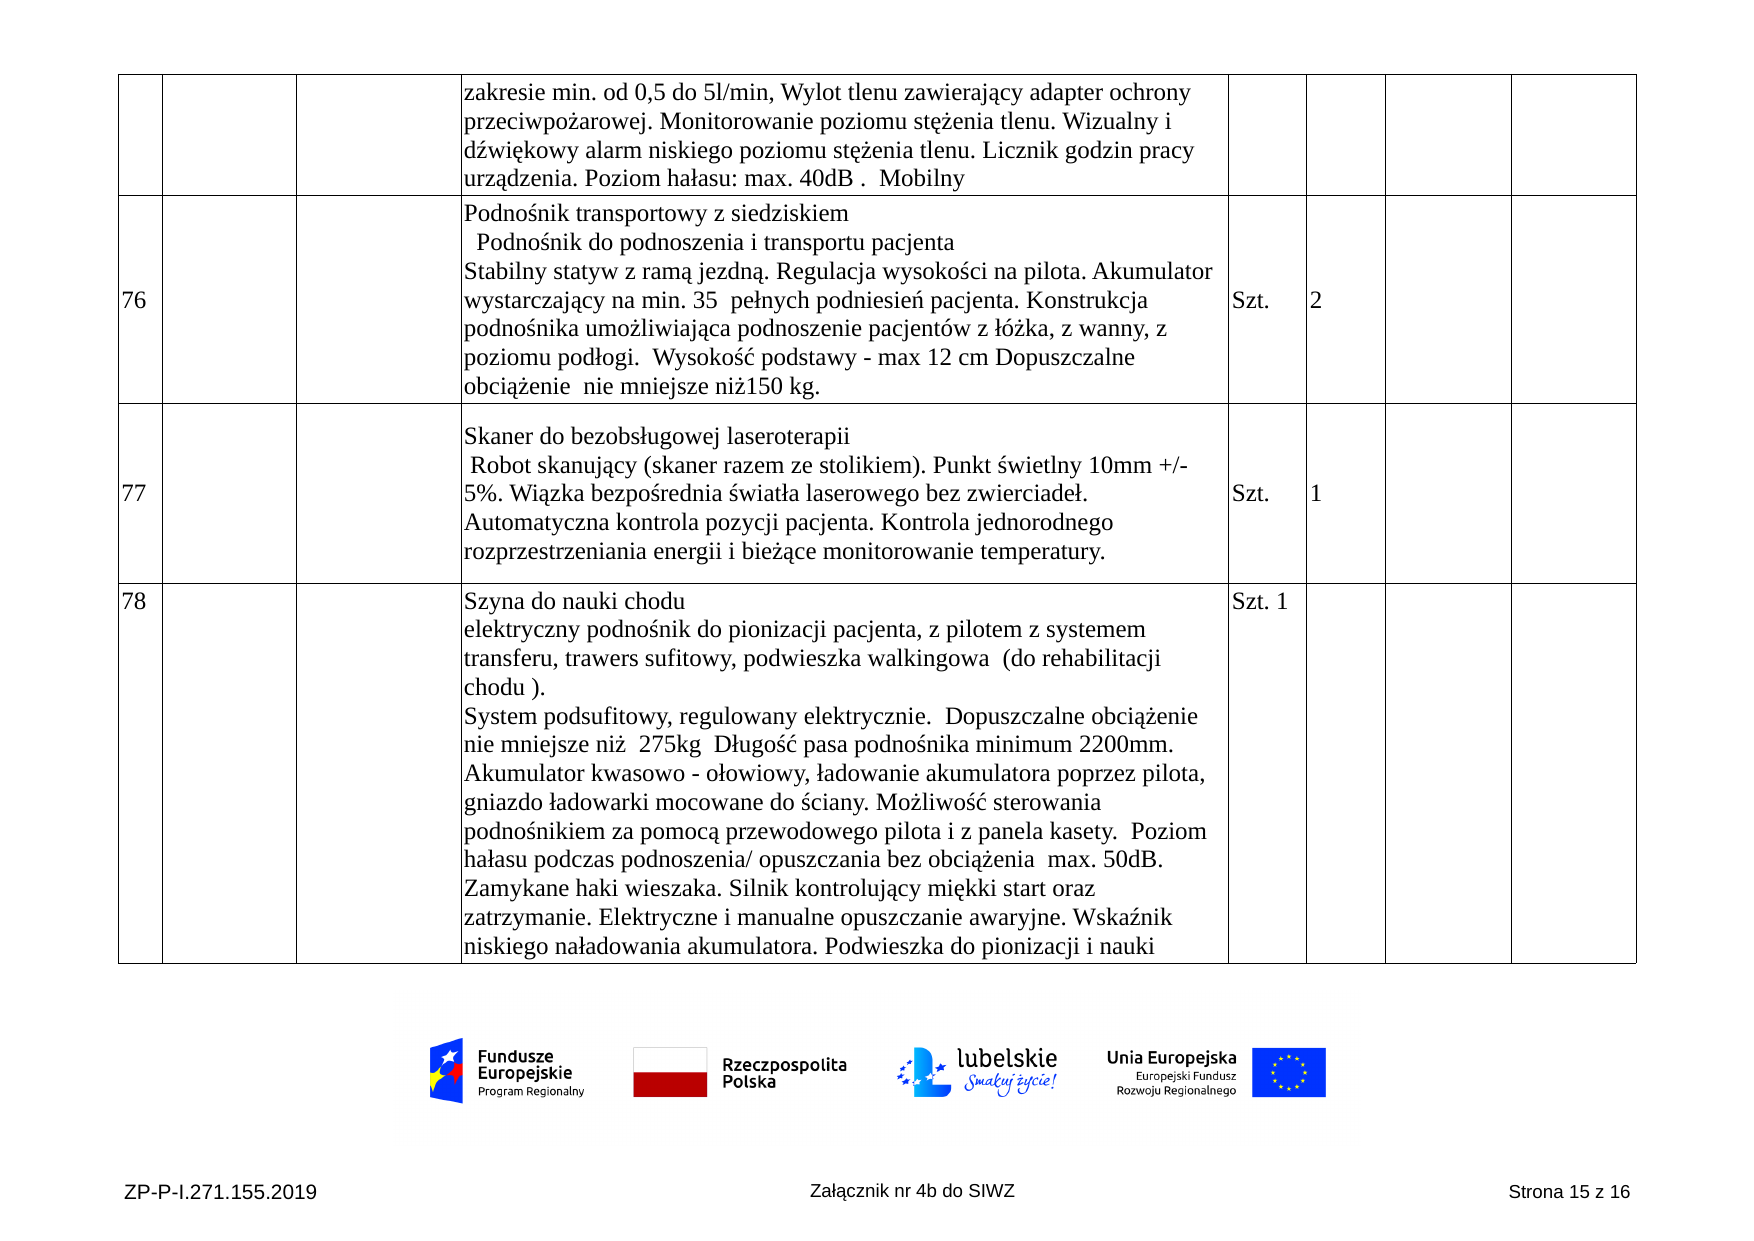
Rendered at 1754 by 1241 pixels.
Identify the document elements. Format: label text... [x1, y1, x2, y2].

table_cell Szt. [1229, 404, 1306, 582]
table_cell [1512, 584, 1636, 962]
table_cell [1512, 75, 1636, 195]
table_cell [163, 196, 296, 403]
table_cell [1386, 584, 1511, 962]
table_cell [119, 75, 162, 195]
table_cell Szt. 1 [1229, 584, 1306, 962]
table_cell [1307, 75, 1385, 195]
table_cell [163, 75, 296, 195]
table_cell [297, 75, 461, 195]
table_cell 2 [1307, 196, 1385, 403]
table_cell [297, 196, 461, 403]
table_cell [297, 404, 461, 582]
table_cell Skaner do bezobsługowej laseroterapii Robot skanujący (skaner razem ze stolikiem). Punkt świetlny 10mm +/-5%. Wiązka bezpośrednia światła laserowego bez zwierciadeł. Automatyczna kontrola pozycji pacjenta. Kontrola jednorodnego rozprzestrzeniania energii i bieżące monitorowanie temperatury. [462, 404, 1228, 582]
table_cell Szt. [1229, 196, 1306, 403]
table_cell Podnośnik transportowy z siedziskiem Podnośnik do podnoszenia i transportu pacjenta Stabilny statyw z ramą jezdną. Regulacja wysokości na pilota. Akumulator wystarczający na min. 35 pełnych podniesień pacjenta. Konstrukcja podnośnika umożliwiająca podnoszenie pacjentów z łóżka, z wanny, z poziomu podłogi. Wysokość podstawy - max 12 cm Dopuszczalne obciążenie nie mniejsze niż150 kg. [462, 196, 1228, 403]
table_cell [1512, 404, 1636, 582]
table_cell 76 [119, 196, 162, 403]
table_cell [1386, 75, 1511, 195]
table_cell [1386, 404, 1511, 582]
table_cell [1386, 196, 1511, 403]
table_cell 1 [1307, 404, 1385, 582]
table_cell [163, 404, 296, 582]
table_cell [1307, 584, 1385, 962]
table_cell Szyna do nauki chodu elektryczny podnośnik do pionizacji pacjenta, z pilotem z systemem transferu, trawers sufitowy, podwieszka walkingowa (do rehabilitacji chodu ). System podsufitowy, regulowany elektrycznie. Dopuszczalne obciążenie nie mniejsze niż 275kg Długość pasa podnośnika minimum 2200mm. Akumulator kwasowo - ołowiowy, ładowanie akumulatora poprzez pilota, gniazdo ładowarki mocowane do ściany. Możliwość sterowania podnośnikiem za pomocą przewodowego pilota i z panela kasety. Poziom hałasu podczas podnoszenia/ opuszczania bez obciążenia max. 50dB. Zamykane haki wieszaka. Silnik kontrolujący miękki start oraz zatrzymanie. Elektryczne i manualne opuszczanie awaryjne. Wskaźnik niskiego naładowania akumulatora. Podwieszka do pionizacji i nauki [462, 584, 1228, 962]
table_cell [297, 584, 461, 962]
picture [392, 990, 1362, 1146]
table_cell 77 [119, 404, 162, 582]
table_cell [163, 584, 296, 962]
table_cell 78 [119, 584, 162, 962]
table_cell [1512, 196, 1636, 403]
table_cell [1229, 75, 1306, 195]
table_cell zakresie min. od 0,5 do 5l/min, Wylot tlenu zawierający adapter ochrony przeciwpożarowej. Monitorowanie poziomu stężenia tlenu. Wizualny i dźwiękowy alarm niskiego poziomu stężenia tlenu. Licznik godzin pracy urządzenia. Poziom hałasu: max. 40dB . Mobilny [462, 75, 1228, 195]
